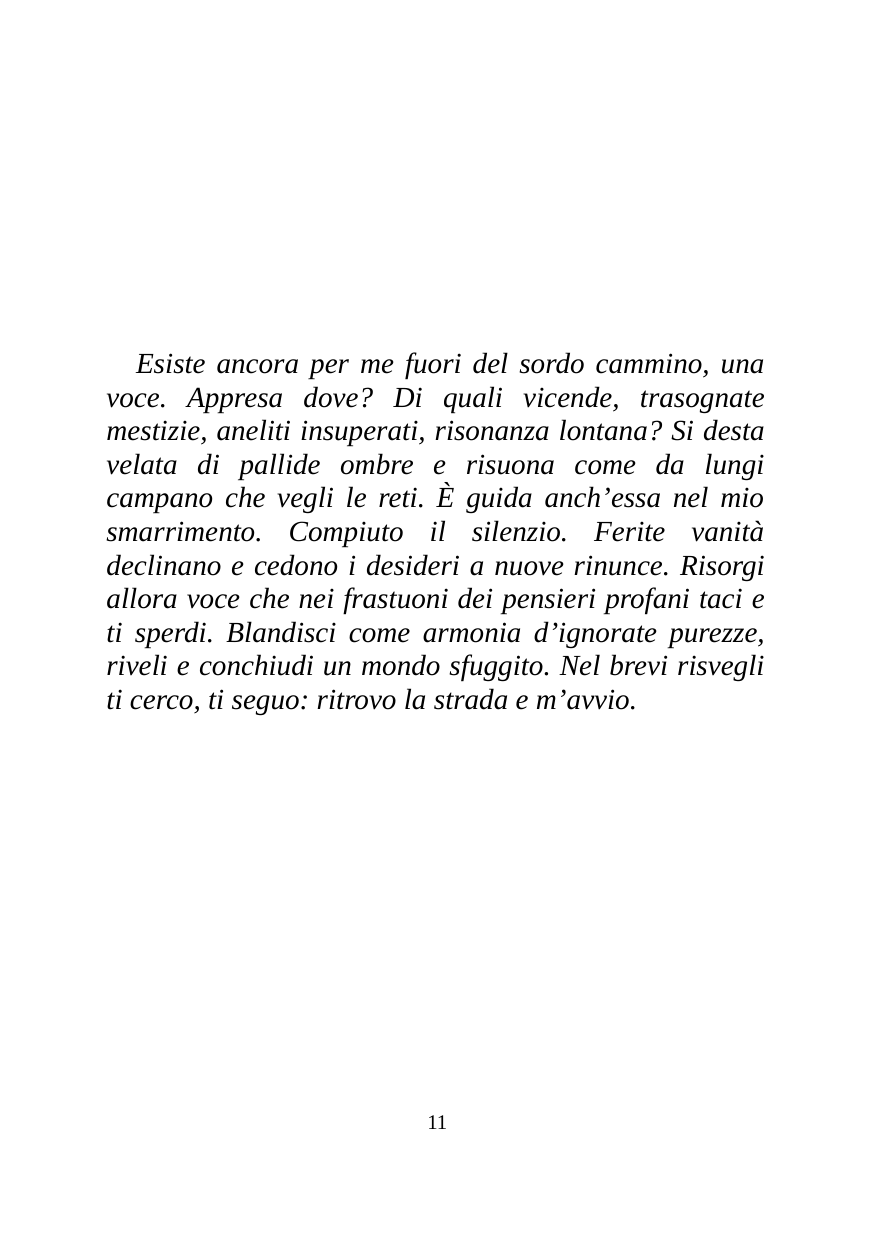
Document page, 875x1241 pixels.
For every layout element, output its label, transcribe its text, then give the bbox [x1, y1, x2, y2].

text Esiste ancora per me fuori del sordo cammino, una voce. Appresa dove? Di quali vicende, trasognate mestizie, aneliti insuperati, risonanza lontana? Si desta velata di pallide ombre e risuona come da lungi campano che vegli le reti. È guida anch’essa nel mio smarrimento. Compiuto il silenzio. Ferite vanità declinano e cedono i desideri a nuove rinunce. Risorgi allora voce che nei frastuoni dei pensieri profani taci e ti sperdi. Blandisci come armonia d’ignorate purezze, riveli e conchiudi un mondo sfuggito. Nel brevi risvegli ti cerco, ti seguo: ritrovo la strada e m’avvio. [106, 346, 768, 715]
subtitle Esiste ancora per me [106, 195, 768, 228]
